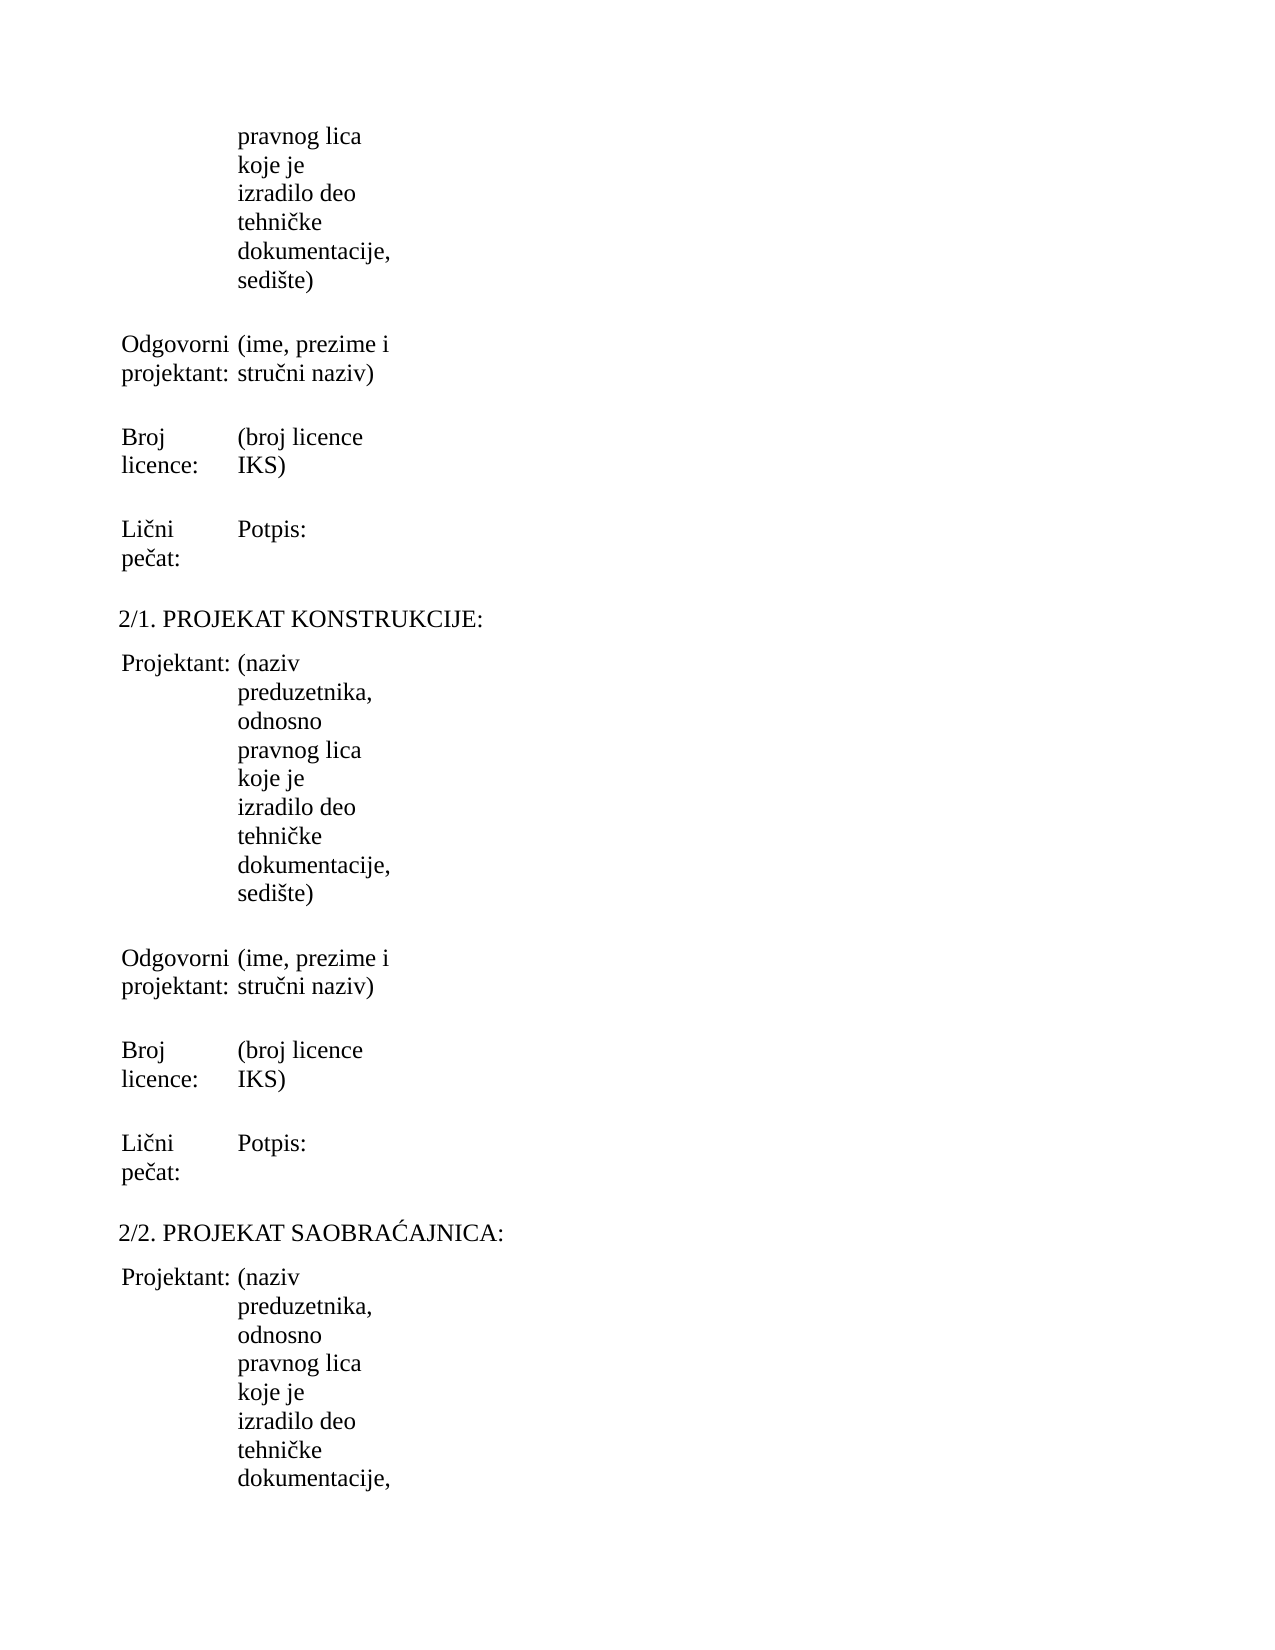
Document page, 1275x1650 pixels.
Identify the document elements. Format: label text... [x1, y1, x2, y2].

table_cell (ime, prezime i stručni naziv) [234, 940, 397, 1032]
table_cell Odgovorni projektant: [118, 940, 234, 1032]
text 2/2. PROJEKAT SAOBRAĆAJNICA: [118, 1218, 1157, 1247]
table_cell (ime, prezime i stručni naziv) [234, 326, 397, 419]
text 2/1. PROJEKAT KONSTRUKCIJE: [118, 604, 1157, 633]
table_cell Broj licence: [118, 1033, 234, 1125]
table_header [118, 118, 234, 326]
table_cell Broj licence: [118, 419, 234, 512]
table_header pravnog lica koje je izradilo deo tehničke dokumentacije, sedište) [234, 118, 397, 326]
table_cell (broj licence IKS) [234, 1033, 397, 1125]
table_header (naziv preduzetnika, odnosno pravnog lica koje je izradilo deo tehničke dokumentacije, sedište) [234, 646, 397, 940]
table_cell Potpis: [234, 1125, 397, 1218]
table_header (naziv preduzetnika, odnosno pravnog lica koje je izradilo deo tehničke dokumentacije, [234, 1259, 397, 1495]
table_cell Lični pečat: [118, 512, 234, 604]
table_cell (broj licence IKS) [234, 419, 397, 512]
table_header Projektant: [118, 1259, 234, 1495]
table_cell Potpis: [234, 512, 397, 604]
table_header Projektant: [118, 646, 234, 940]
table_cell Odgovorni projektant: [118, 326, 234, 419]
table_cell Lični pečat: [118, 1125, 234, 1218]
